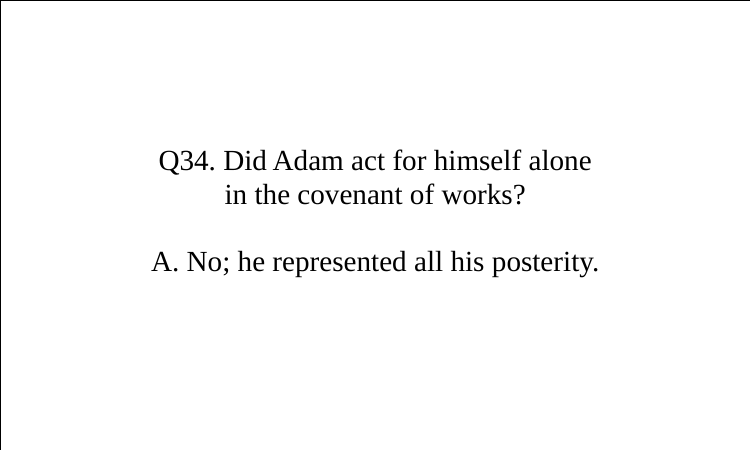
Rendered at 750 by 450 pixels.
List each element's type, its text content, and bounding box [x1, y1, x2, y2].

text Q34. Did Adam act for himself alone in the covenant of works? A. No; he represented all his posterity. [1, 9, 750, 277]
